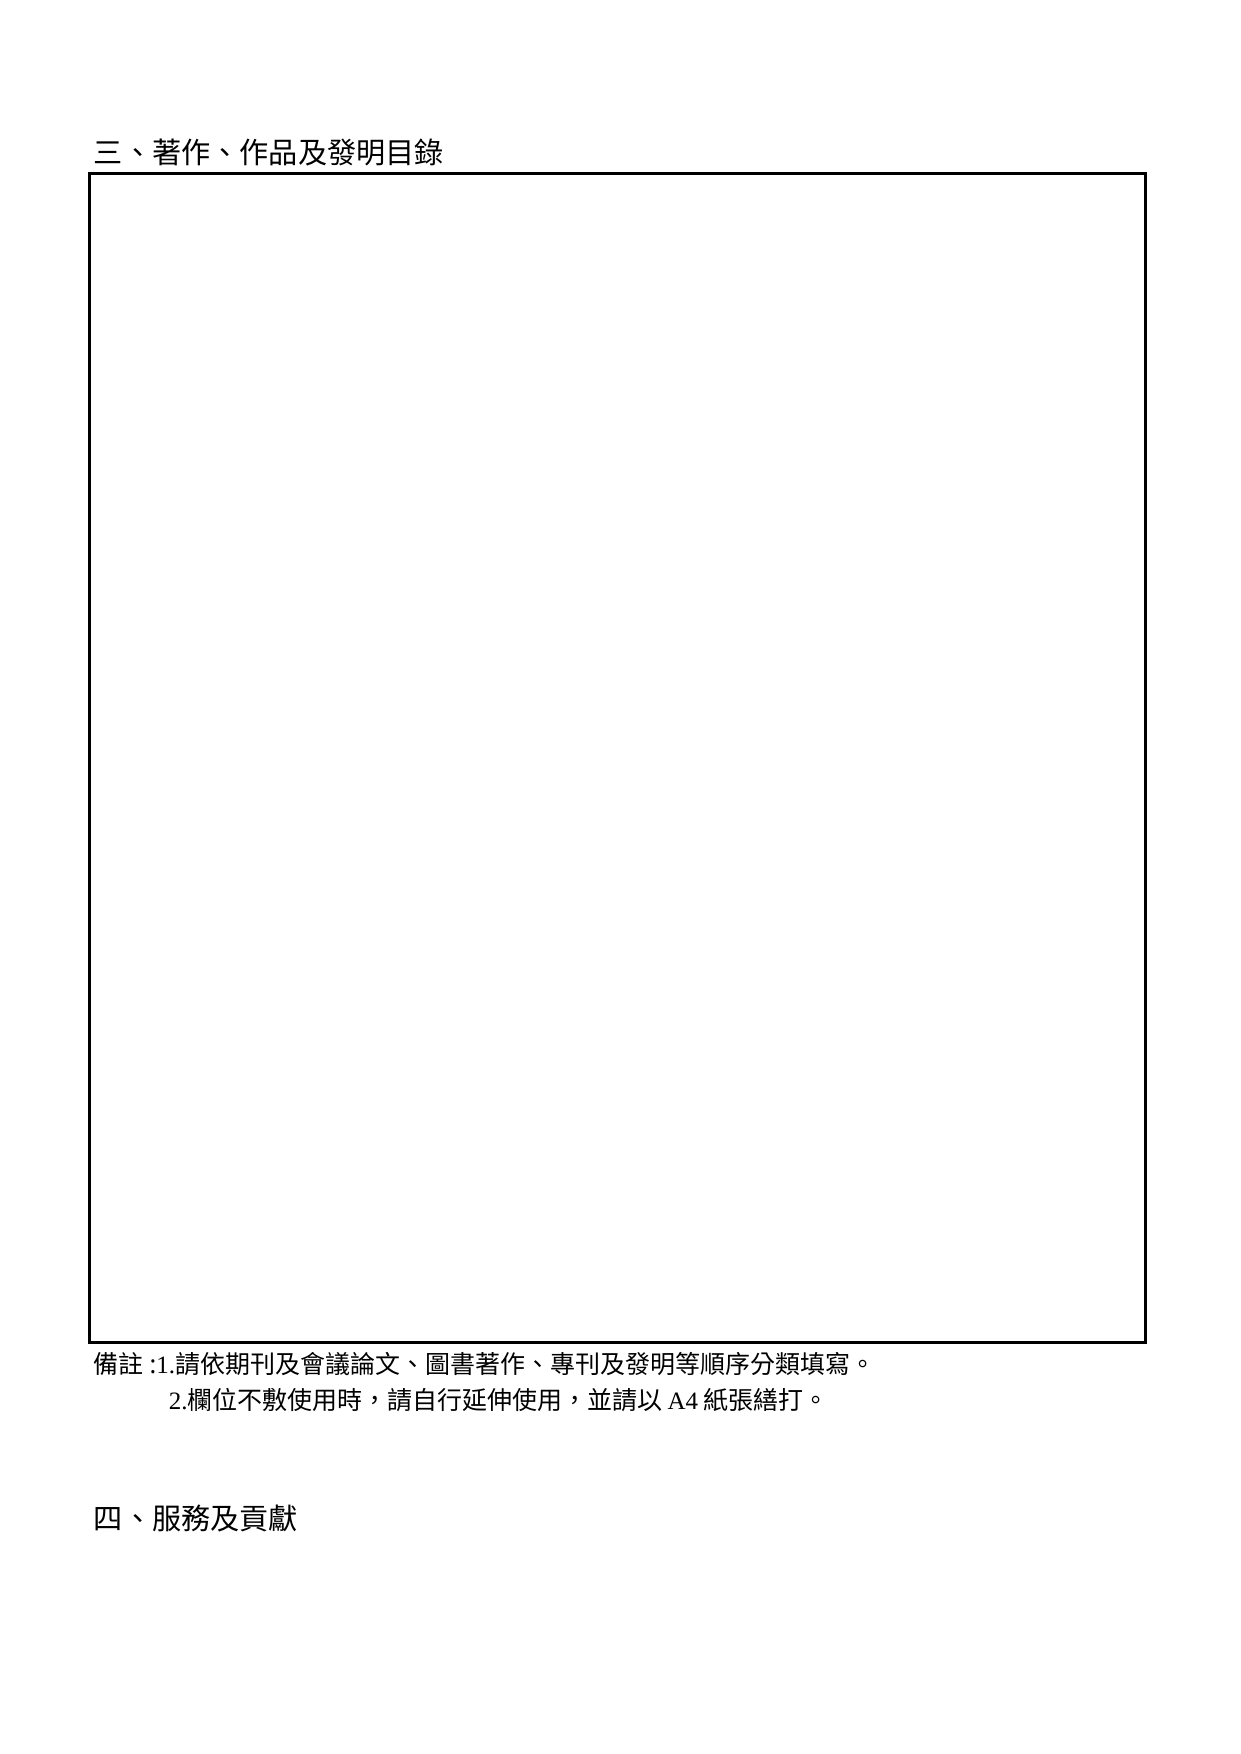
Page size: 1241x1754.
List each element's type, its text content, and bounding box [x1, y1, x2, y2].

text 備註 :1.請依期刊及會議論文、圖書著作、專刊及發明等順序分類填寫。 [94, 1344, 1162, 1380]
text 四、服務及貢獻 [94, 1496, 1162, 1538]
text 三、著作、作品及發明目錄 [94, 130, 1162, 172]
text 2.欄位不敷使用時，請自行延伸使用，並請以A4紙張繕打。 [169, 1380, 1162, 1417]
table_header [91, 175, 1144, 1341]
